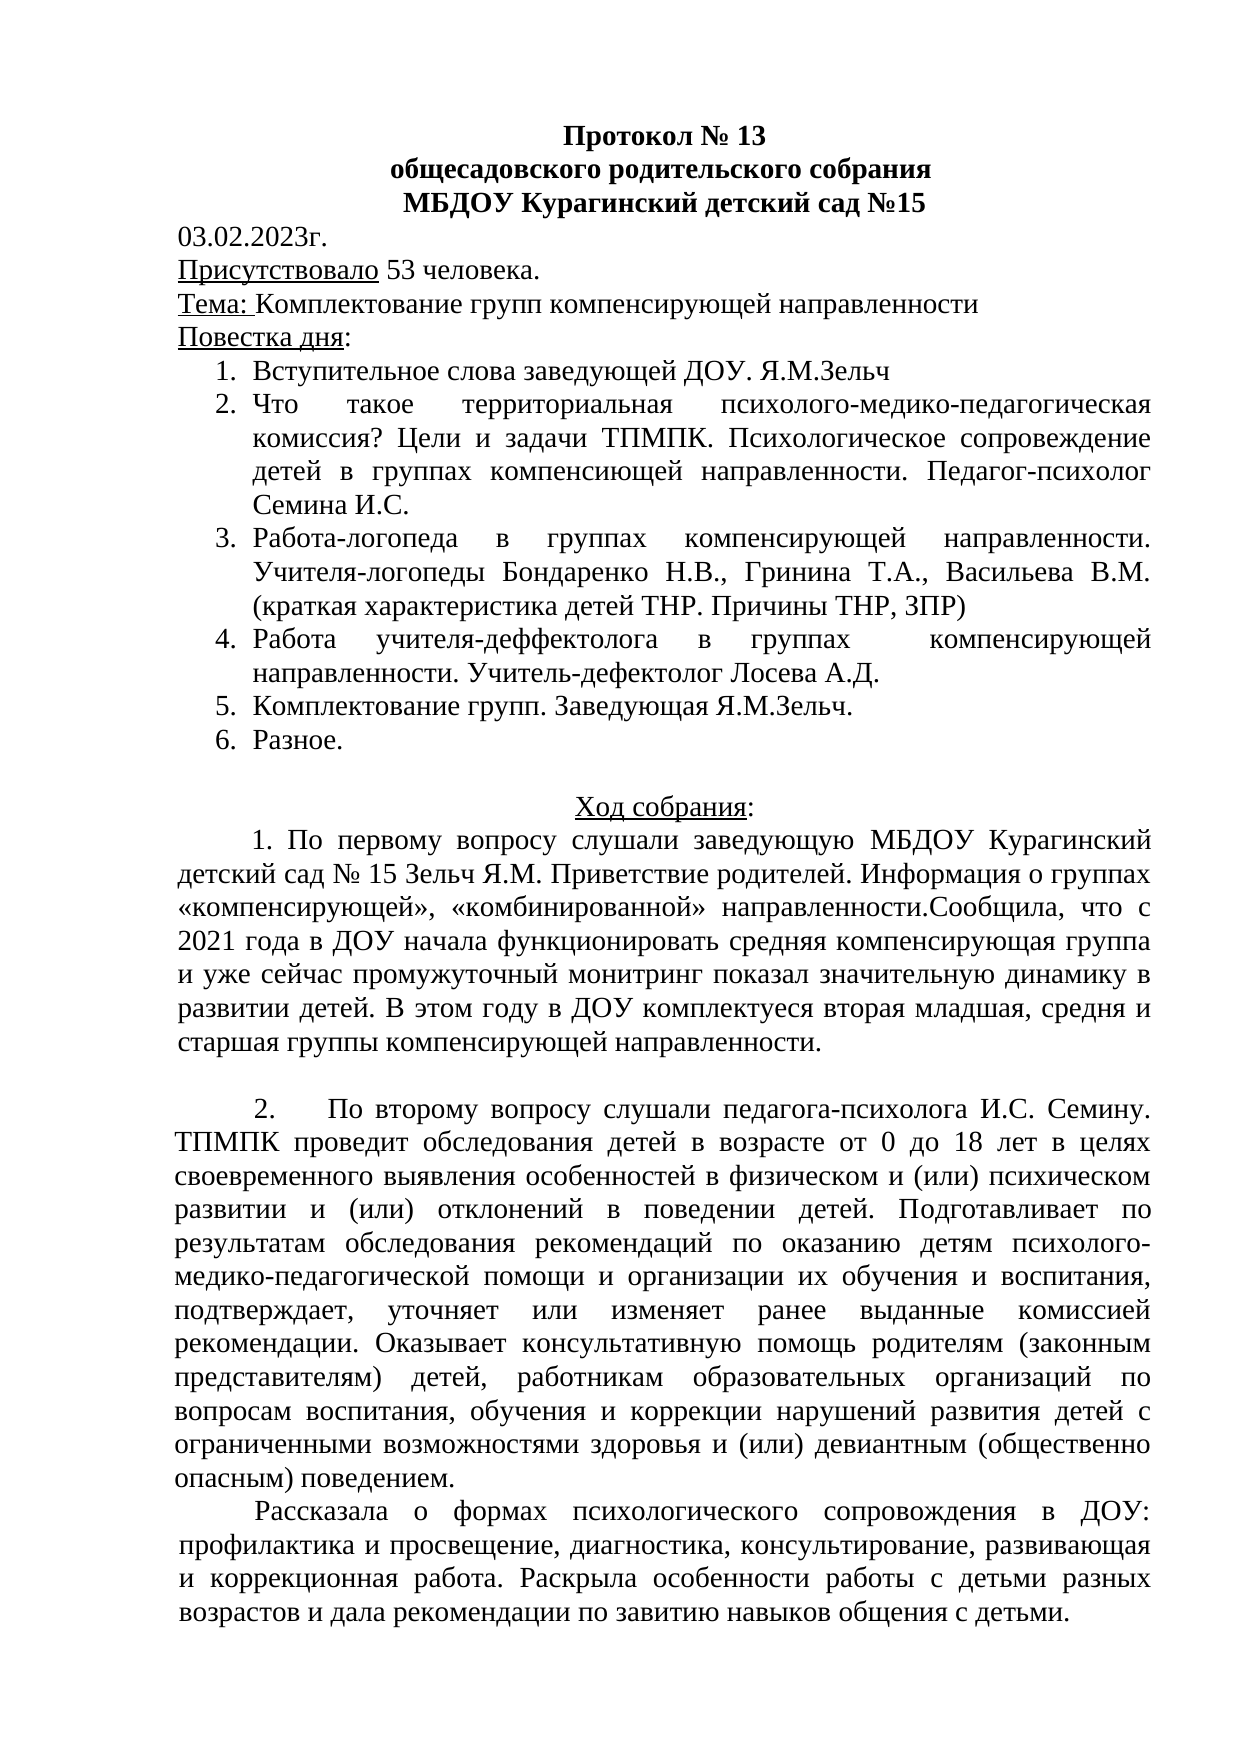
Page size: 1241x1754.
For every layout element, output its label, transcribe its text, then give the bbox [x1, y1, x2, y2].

list Работа учителя-деффектолога в группах компенсирующей направленности. Учитель-дефектолог Лосева А.Д. [215, 621, 1152, 688]
list Вступительное слова заведующей ДОУ. Я.М.Зельч [215, 353, 1152, 386]
text общесадовского родительского собрания [177, 152, 1152, 185]
text Ход собрания: [177, 789, 1152, 822]
text 1. По первому вопросу слушали заведующую МБДОУ Курагинский детский сад № 15 Зельч Я.М. Приветствие родителей. Информация о группах «компенсирующей», «комбинированной» направленности.Сообщила, что с 2021 года в ДОУ начала функционировать средняя компенсирующая группа и уже сейчас промужуточный монитринг показал значительную динамику в развитии детей. В этом году в ДОУ комплектуеся вторая младшая, средня и старшая группы компенсирующей направленности. [177, 822, 1152, 1057]
text 03.02.2023г. [177, 219, 1152, 252]
text Повестка дня: [177, 319, 1152, 353]
list Работа-логопеда в группах компенсирующей направленности. Учителя-логопеды Бондаренко Н.В., Гринина Т.А., Васильева В.М. (краткая характеристика детей ТНР. Причины ТНР, ЗПР) [215, 521, 1152, 621]
text Протокол № 13 [177, 118, 1152, 152]
text МБДОУ Курагинский детский сад №15 [177, 185, 1152, 219]
text Присутствовало 53 человека. [177, 252, 1152, 286]
list По второму вопросу слушали педагога-психолога И.С. Семину. ТПМПК проведит обследования детей в возрасте от 0 до 18 лет в целях своевременного выявления особенностей в физическом и (или) психическом развитии и (или) отклонений в поведении детей. Подготавливает по результатам обследования рекомендаций по оказанию детям психолого-медико-педагогической помощи и организации их обучения и воспитания, подтверждает, уточняет или изменяет ранее выданные комиссией рекомендации. Оказывает консультативную помощь родителям (законным представителям) детей, работникам образовательных организаций по вопросам воспитания, обучения и коррекции нарушений развития детей с ограниченными возможностями здоровья и (или) девиантным (общественно опасным) поведением. [174, 1091, 1152, 1493]
list Комплектование групп. Заведующая Я.М.Зельч. [215, 688, 1152, 722]
list Рассказала о формах психологического сопровождения в ДОУ: профилактика и просвещение, диагностика, консультирование, развивающая и коррекционная работа. Раскрыла особенности работы с детьми разных возрастов и дала рекомендации по завитию навыков общения с детьми. [179, 1493, 1152, 1627]
list Что такое территориальная психолого-медико-педагогическая комиссия? Цели и задачи ТПМПК. Психологическое сопровеждение детей в группах компенсиющей направленности. Педагог-психолог Семина И.С. [215, 386, 1152, 521]
text Тема: Комплектование групп компенсирующей направленности [177, 286, 1152, 319]
list Разное. [215, 722, 1152, 755]
